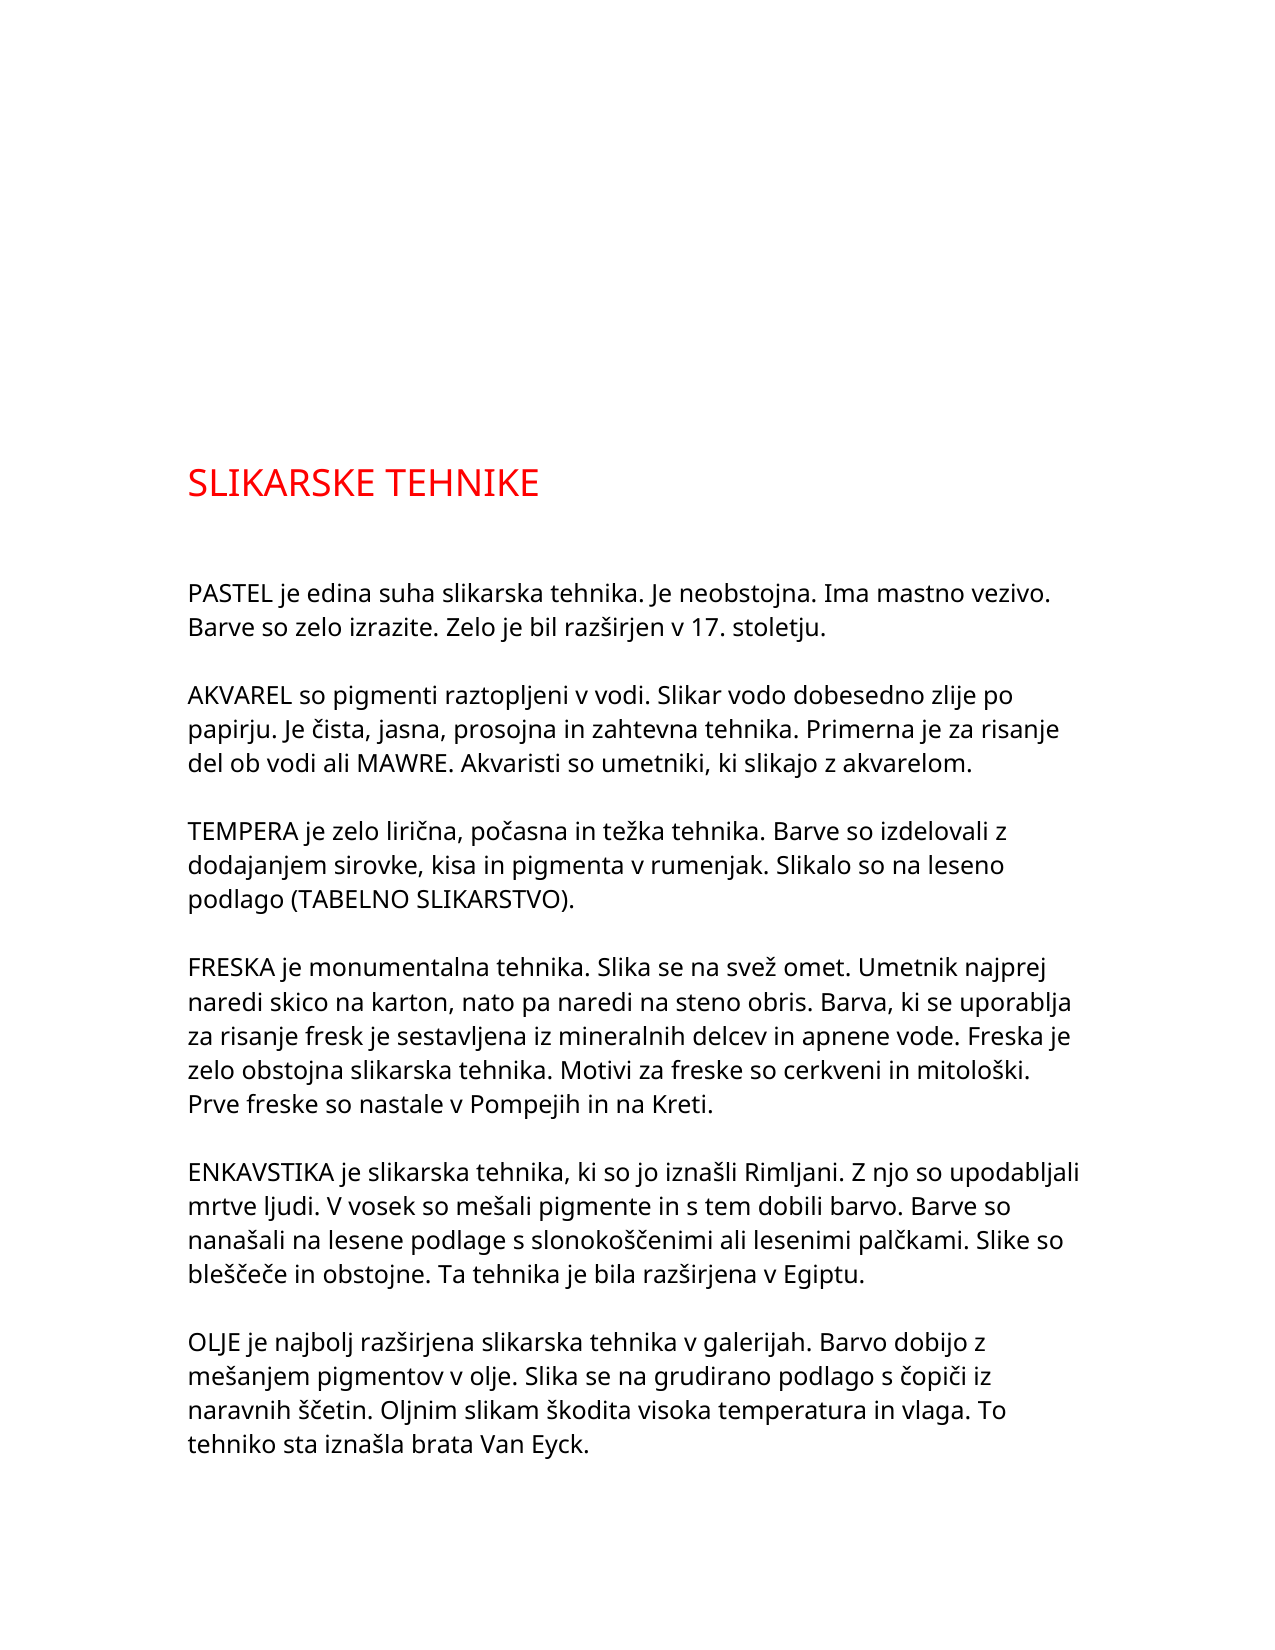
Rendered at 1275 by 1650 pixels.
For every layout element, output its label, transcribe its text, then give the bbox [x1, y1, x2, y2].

text TEMPERA je zelo lirična, počasna in težka tehnika. Barve so izdelovali z dodajanjem sirovke, kisa in pigmenta v rumenjak. Slikalo so na leseno podlago (TABELNO SLIKARSTVO). [187, 814, 1087, 916]
text SLIKARSKE TEHNIKE [187, 456, 1087, 507]
text AKVAREL so pigmenti raztopljeni v vodi. Slikar vodo dobesedno zlije po papirju. Je čista, jasna, prosojna in zahtevna tehnika. Primerna je za risanje del ob vodi ali MAWRE. Akvaristi so umetniki, ki slikajo z akvarelom. [187, 678, 1087, 780]
text FRESKA je monumentalna tehnika. Slika se na svež omet. Umetnik najprej naredi skico na karton, nato pa naredi na steno obris. Barva, ki se uporablja za risanje fresk je sestavljena iz mineralnih delcev in apnene vode. Freska je zelo obstojna slikarska tehnika. Motivi za freske so cerkveni in mitološki. Prve freske so nastale v Pompejih in na Kreti. [187, 950, 1087, 1120]
text ENKAVSTIKA je slikarska tehnika, ki so jo iznašli Rimljani. Z njo so upodabljali mrtve ljudi. V vosek so mešali pigmente in s tem dobili barvo. Barve so nanašali na lesene podlage s slonokoščenimi ali lesenimi palčkami. Slike so bleščeče in obstojne. Ta tehnika je bila razširjena v Egiptu. [187, 1154, 1087, 1291]
text PASTEL je edina suha slikarska tehnika. Je neobstojna. Ima mastno vezivo. Barve so zelo izrazite. Zelo je bil razširjen v 17. stoletju. [187, 575, 1087, 643]
text OLJE je najbolj razširjena slikarska tehnika v galerijah. Barvo dobijo z mešanjem pigmentov v olje. Slika se na grudirano podlago s čopiči iz naravnih ščetin. Oljnim slikam škodita visoka temperatura in vlaga. To tehniko sta iznašla brata Van Eyck. [187, 1325, 1087, 1461]
